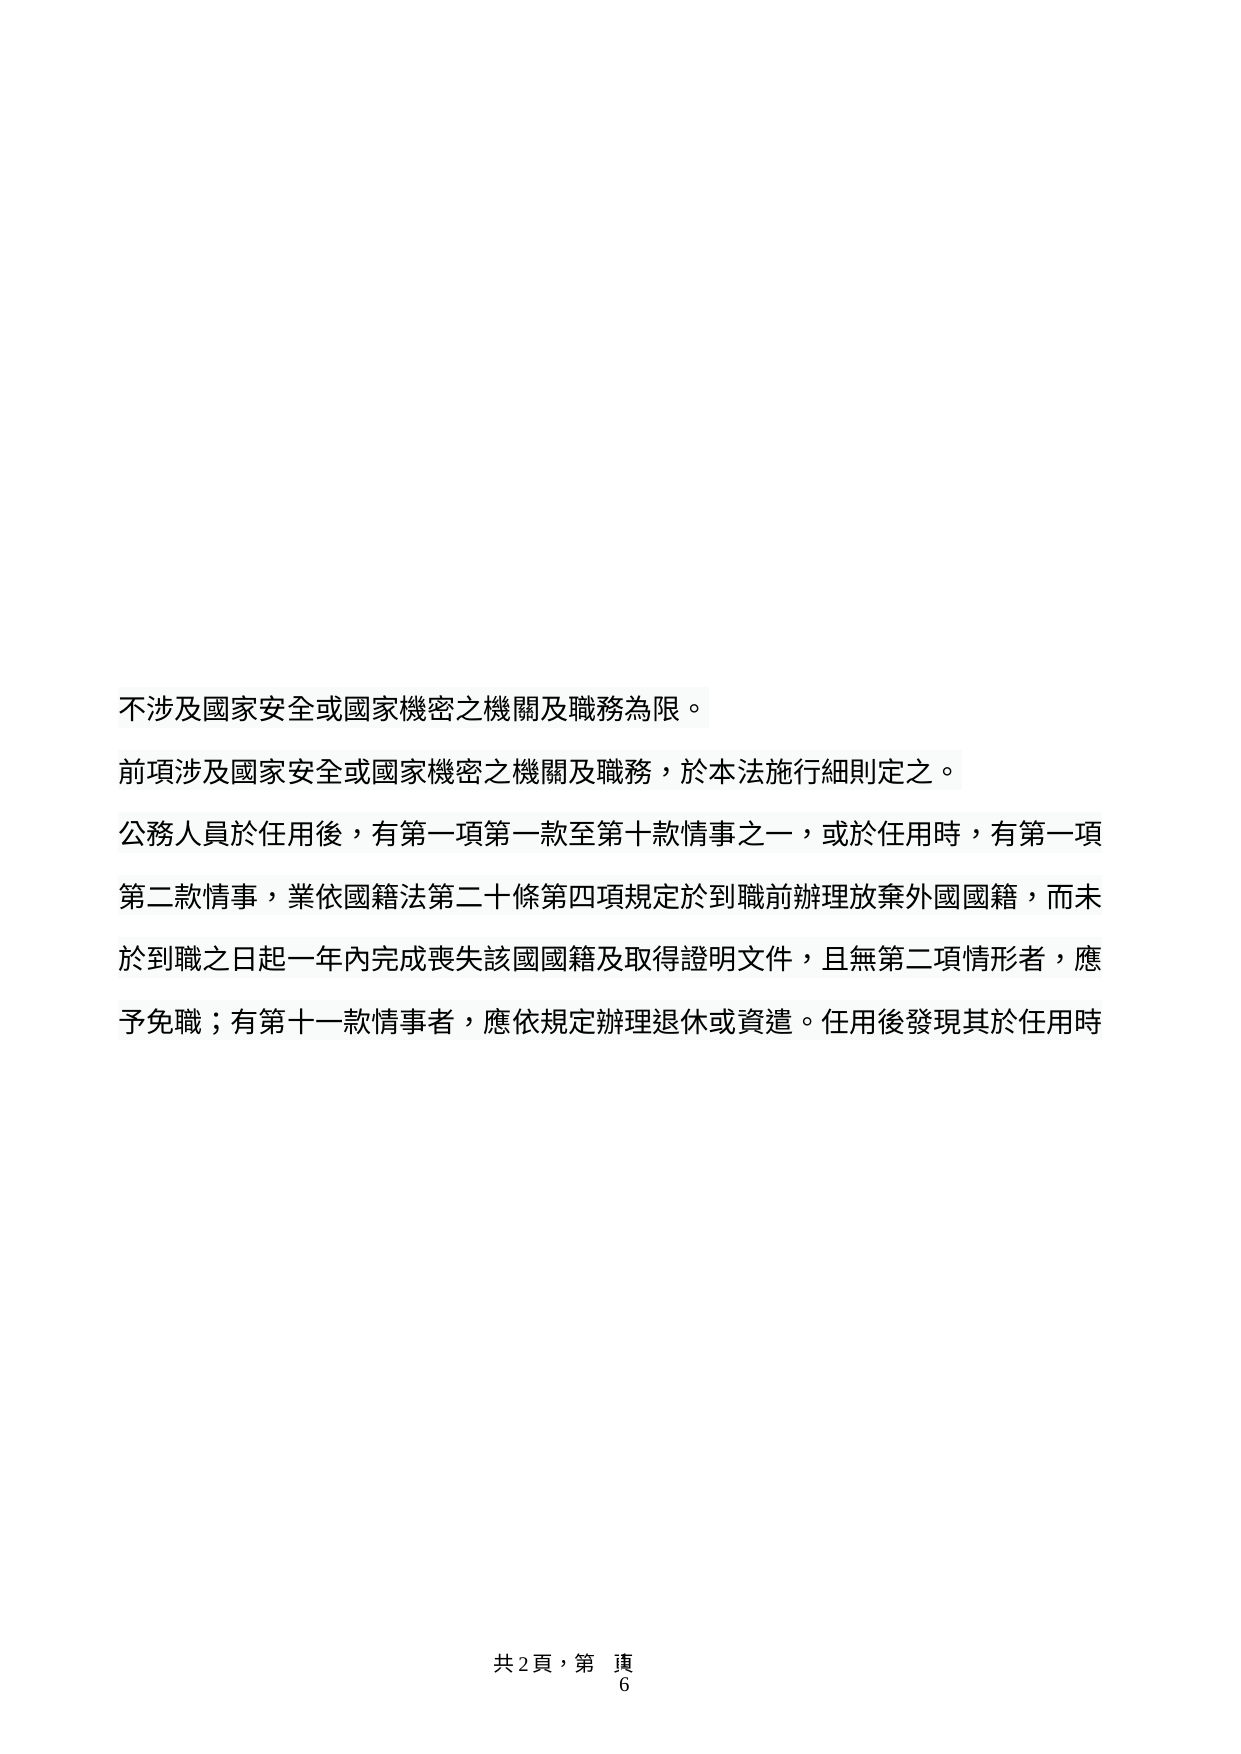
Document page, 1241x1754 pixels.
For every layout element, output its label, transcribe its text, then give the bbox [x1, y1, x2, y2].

text 不涉及國家安全或國家機密之機關及職務為限。 前項涉及國家安全或國家機密之機關及職務，於本法施行細則定之。 [118, 666, 1122, 791]
text 公務人員於任用後，有第一項第一款至第十款情事之一，或於任用時，有第一項第二款情事，業依國籍法第二十條第四項規定於到職前辦理放棄外國國籍，而未於到職之日起一年內完成喪失該國國籍及取得證明文件，且無第二項情形者，應予免職；有第十一款情事者，應依規定辦理退休或資遣。任用後發現其於任用時 [118, 791, 1122, 1041]
